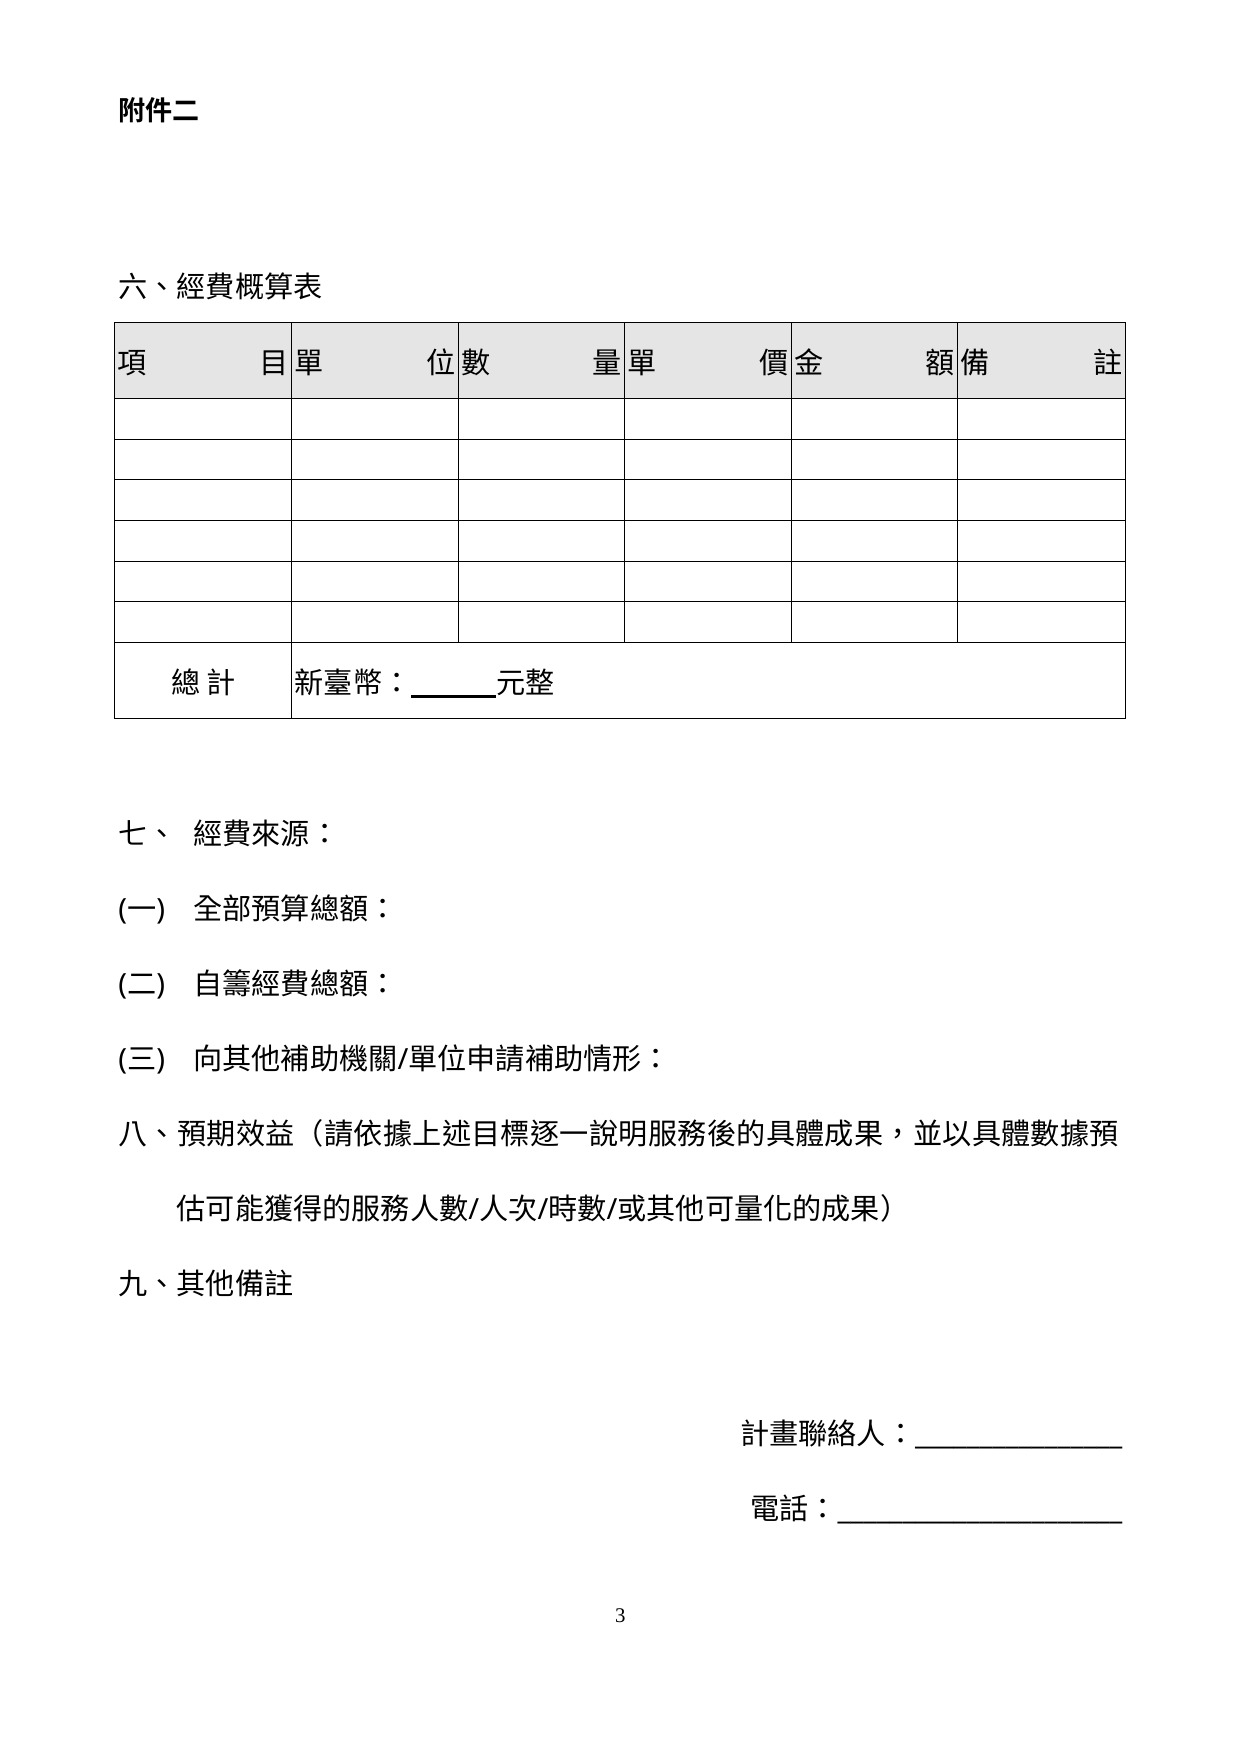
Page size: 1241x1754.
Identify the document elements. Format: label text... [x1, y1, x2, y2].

text 計畫聯絡人：________________ [118, 1394, 1122, 1469]
table_cell [115, 602, 291, 642]
table_cell [958, 602, 1125, 642]
list 自籌經費總額： [118, 944, 1122, 1019]
table_cell [958, 440, 1125, 479]
text 電話：______________________ [118, 1469, 1122, 1544]
table_cell [792, 562, 957, 601]
table_cell [625, 602, 791, 642]
table_cell [792, 440, 957, 479]
list 全部預算總額： [118, 869, 1122, 944]
table_cell [459, 602, 624, 642]
table_cell [459, 521, 624, 561]
table_cell [292, 440, 458, 479]
table_cell [625, 399, 791, 439]
table_cell [292, 602, 458, 642]
table_cell [115, 480, 291, 520]
text 八、預期效益（請依據上述目標逐一說明服務後的具體成果，並以具體數據預估可能獲得的服務人數/人次/時數/或其他可量化的成果） [118, 1094, 1122, 1244]
table_cell [115, 440, 291, 479]
table_cell [792, 480, 957, 520]
list 向其他補助機關/單位申請補助情形： [118, 1019, 1122, 1094]
table_cell [625, 480, 791, 520]
table_cell [625, 521, 791, 561]
table_cell 總 計 [115, 643, 291, 718]
table_cell [115, 399, 291, 439]
table_cell [958, 480, 1125, 520]
table_cell [115, 562, 291, 601]
table_cell [792, 521, 957, 561]
table_cell [625, 562, 791, 601]
table_cell 新臺幣： 元整 [292, 643, 1125, 718]
table_header 單位 [292, 323, 458, 398]
table_header 金額 [792, 323, 957, 398]
table_header 單價 [625, 323, 791, 398]
table_cell [292, 521, 458, 561]
table_cell [459, 399, 624, 439]
table_cell [625, 440, 791, 479]
table_header 項目 [115, 323, 291, 398]
table_cell [459, 480, 624, 520]
table_cell [459, 440, 624, 479]
table_header 備註 [958, 323, 1125, 398]
table_cell [958, 399, 1125, 439]
table_cell [115, 521, 291, 561]
table_cell [292, 399, 458, 439]
table_cell [292, 562, 458, 601]
table_cell [792, 399, 957, 439]
table_cell [292, 480, 458, 520]
table_cell [958, 562, 1125, 601]
table_cell [459, 562, 624, 601]
table_cell [792, 602, 957, 642]
table_header 數量 [459, 323, 624, 398]
list 經費來源： [118, 794, 1122, 869]
table_cell [958, 521, 1125, 561]
text 九、其他備註 [118, 1244, 1122, 1319]
text 六、經費概算表 [118, 247, 1122, 322]
